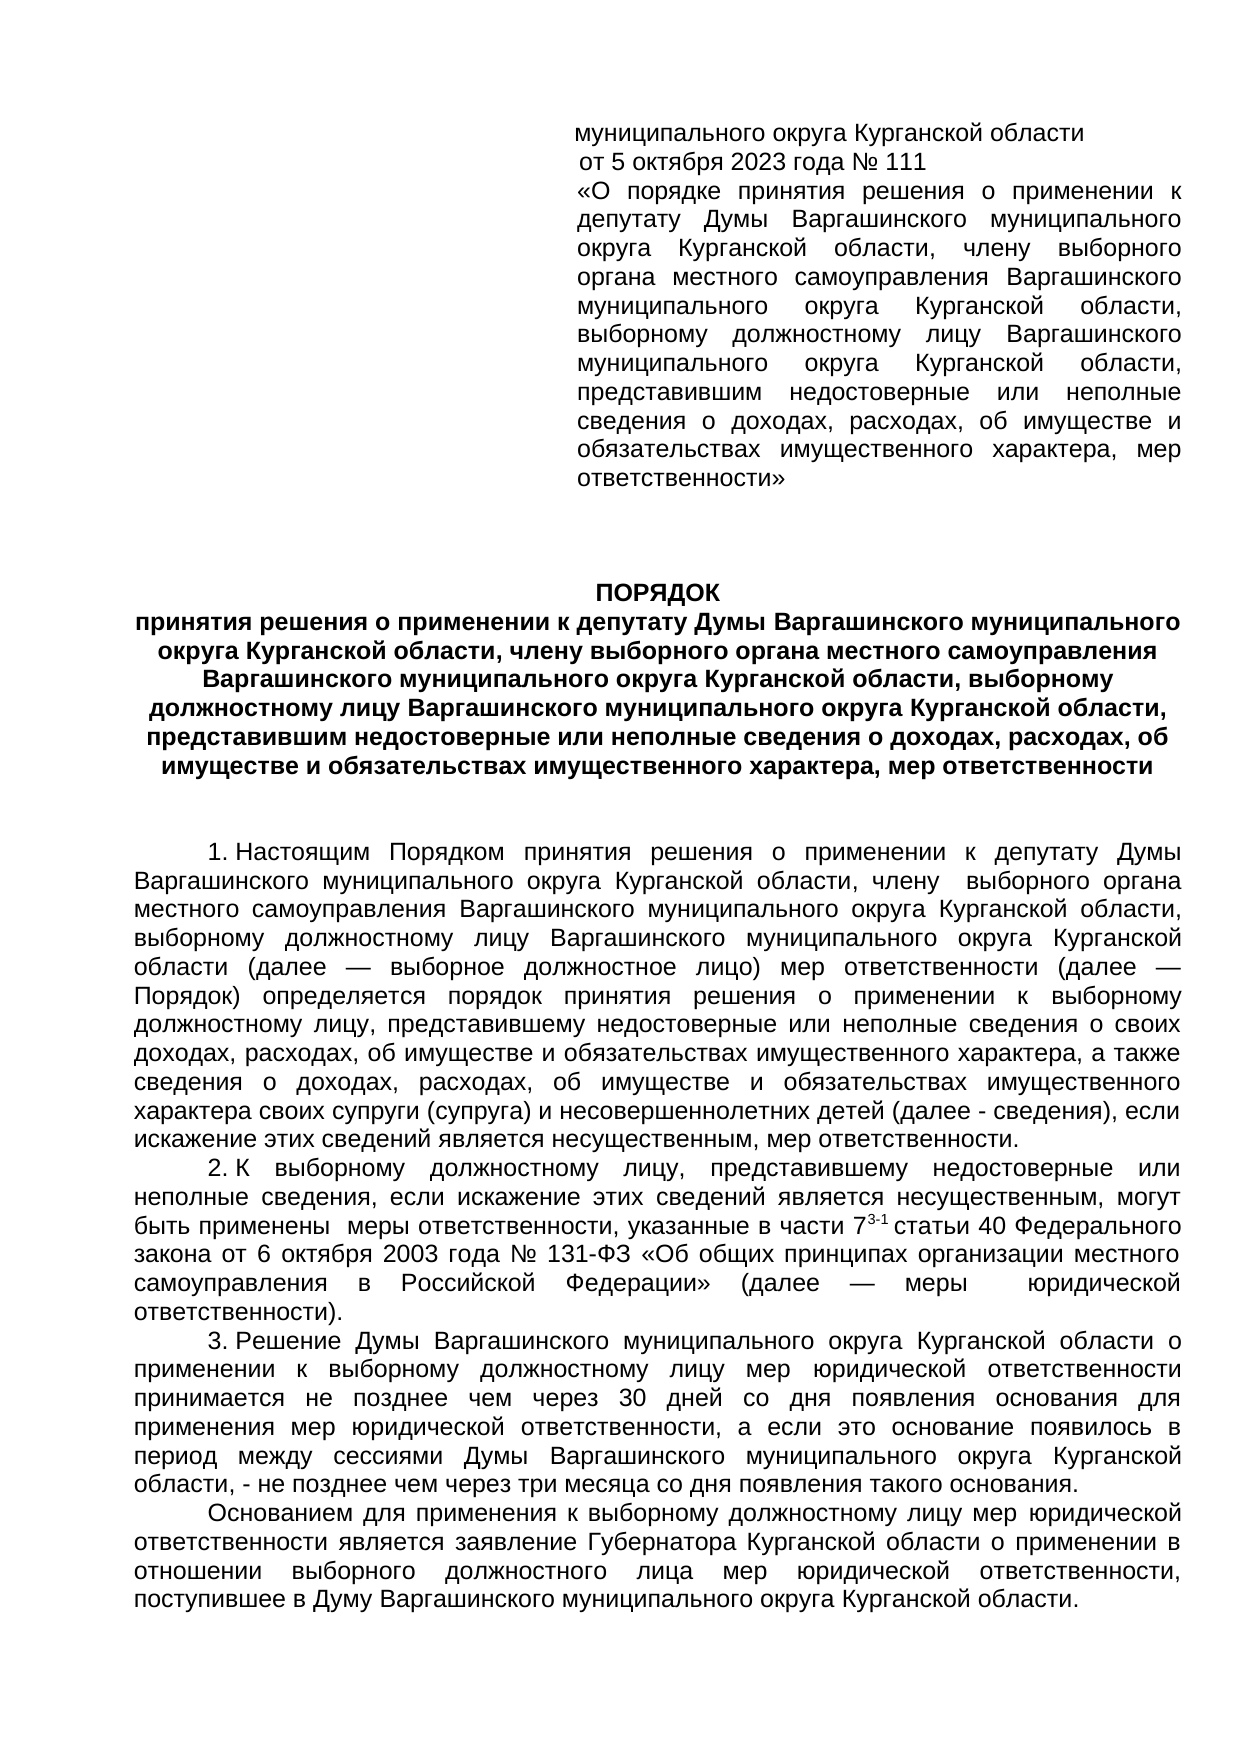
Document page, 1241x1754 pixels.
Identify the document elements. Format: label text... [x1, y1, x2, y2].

text ПОРЯДОК [133, 578, 1182, 607]
text 3. Решение Думы Варгашинского муниципального округа Курганской области о применении к выборному должностному лицу мер юридической ответственности принимается не позднее чем через 30 дней со дня появления основания для применения мер юридической ответственности, а если это основание появилось в период между сессиями Думы Варгашинского муниципального округа Курганской области, - не позднее чем через три месяца со дня появления такого основания. [133, 1326, 1182, 1498]
text Основанием для применения к выборному должностному лицу мер юридической ответственности является заявление Губернатора Курганской области о применении в отношении выборного должностного лица мер юридической ответственности, поступившее в Думу Варгашинского муниципального округа Курганской области. [133, 1498, 1182, 1613]
text муниципального округа Курганской области [133, 118, 1182, 147]
text «О порядке принятия решения о применении к депутату Думы Варгашинского муниципального округа Курганской области, члену выборного органа местного самоуправления Варгашинского муниципального округа Курганской области, выборному должностному лицу Варгашинского муниципального округа Курганской области, представившим недостоверные или неполные сведения о доходах, расходах, об имуществе и обязательствах имущественного характера, мер ответственности» [577, 176, 1182, 492]
text от 5 октября 2023 года № 111 [133, 147, 1182, 176]
list 1. Настоящим Порядком принятия решения о применении к депутату Думы Варгашинского муниципального округа Курганской области, члену выборного органа местного самоуправления Варгашинского муниципального округа Курганской области, выборному должностному лицу Варгашинского муниципального округа Курганской области (далее — выборное должностное лицо) мер ответственности (далее — Порядок) определяется порядок принятия решения о применении к выборному должностному лицу, представившему недостоверные или неполные сведения о своих доходах, расходах, об имуществе и обязательствах имущественного характера, а также сведения о доходах, расходах, об имуществе и обязательствах имущественного характера своих супруги (супруга) и несовершеннолетних детей (далее - сведения), если искажение этих сведений является несущественным, мер ответственности. [133, 837, 1182, 1153]
text 2. К выборному должностному лицу, представившему недостоверные или неполные сведения, если искажение этих сведений является несущественным, могут быть применены меры ответственности, указанные в части 73-1 статьи 40 Федерального закона от 6 октября 2003 года № 131-ФЗ «Об общих принципах организации местного самоуправления в Российской Федерации» (далее — меры юридической ответственности). [133, 1153, 1182, 1326]
text принятия решения о применении к депутату Думы Варгашинского муниципального округа Курганской области, члену выборного органа местного самоуправления Варгашинского муниципального округа Курганской области, выборному должностному лицу Варгашинского муниципального округа Курганской области, представившим недостоверные или неполные сведения о доходах, расходах, об имуществе и обязательствах имущественного характера, мер ответственности [133, 607, 1182, 779]
